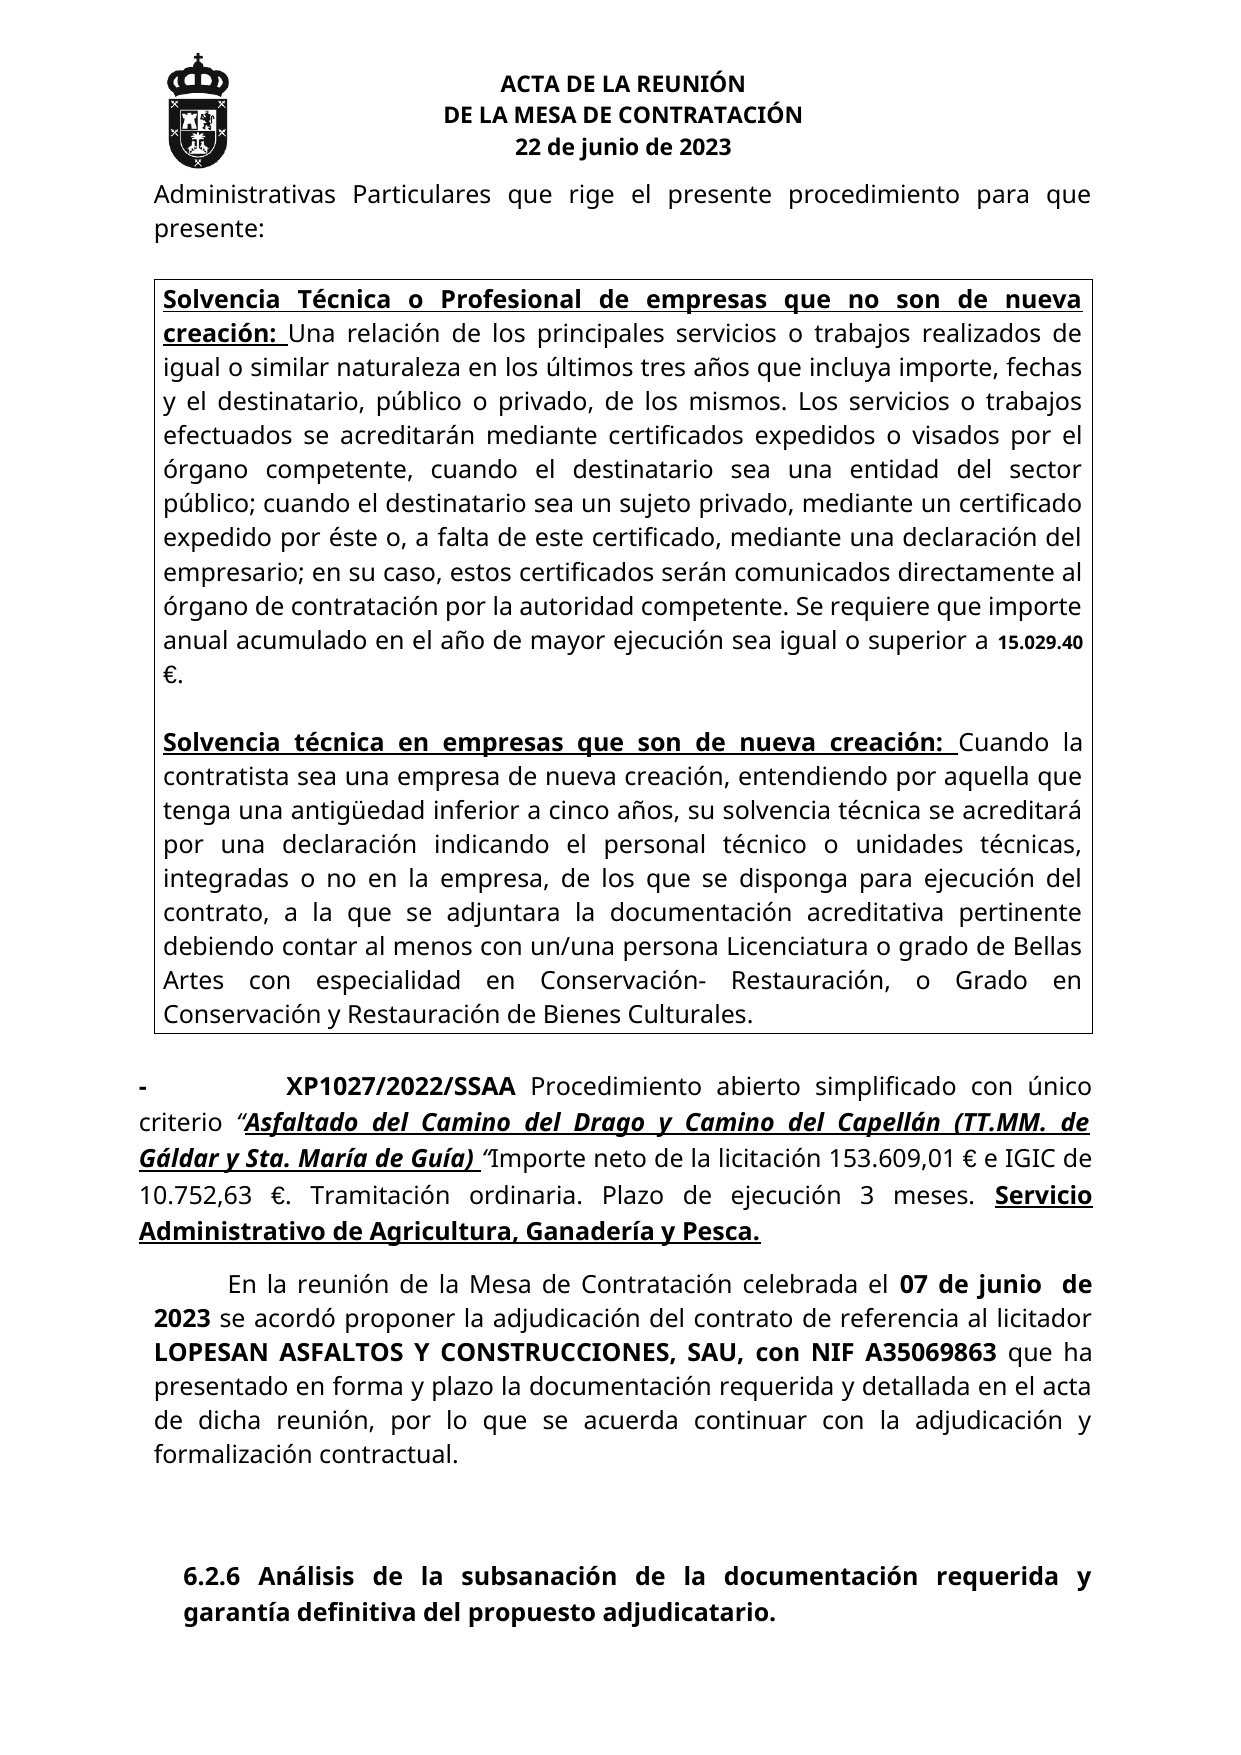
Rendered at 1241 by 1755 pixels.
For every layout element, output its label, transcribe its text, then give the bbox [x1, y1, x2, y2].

text Solvencia técnica en empresas que son de nueva creación: Cuando la contratista sea una empresa de nueva creación, entendiendo por aquella que tenga una antigüedad inferior a cinco años, su solvencia técnica se acreditará por una declaración indicando el personal técnico o unidades técnicas, integradas o no en la empresa, de los que se disponga para ejecución del contrato, a la que se adjuntara la documentación acreditativa pertinente debiendo contar al menos con un/una persona Licenciatura o grado de Bellas Artes con especialidad en Conservación- Restauración, o Grado en Conservación y Restauración de Bienes Culturales. [155, 721, 1092, 1033]
text Solvencia Técnica o Profesional de empresas que no son de nueva creación: Una relación de los principales servicios o trabajos realizados de igual o similar naturaleza en los últimos tres años que incluya importe, fechas y el destinatario, público o privado, de los mismos. Los servicios o trabajos efectuados se acreditarán mediante certificados expedidos o visados por el órgano competente, cuando el destinatario sea una entidad del sector público; cuando el destinatario sea un sujeto privado, mediante un certificado expedido por éste o, a falta de este certificado, mediante una declaración del empresario; en su caso, estos certificados serán comunicados directamente al órgano de contratación por la autoridad competente. Se requiere que importe anual acumulado en el año de mayor ejecución sea igual o superior a 15.029.40 €. [155, 280, 1092, 690]
text Administrativas Particulares que rige el presente procedimiento para que presente: [153, 176, 1093, 244]
text 6.2.6 Análisis de la subsanación de la documentación requerida y garantía definitiva del propuesto adjudicatario. [183, 1558, 1093, 1628]
text En la reunión de la Mesa de Contratación celebrada el 07 de junio de 2023 se acordó proponer la adjudicación del contrato de referencia al licitador LOPESAN ASFALTOS Y CONSTRUCCIONES, SAU, con NIF A35069863 que ha presentado en forma y plazo la documentación requerida y detallada en el acta de dicha reunión, por lo que se acuerda continuar con la adjudicación y formalización contractual. [153, 1267, 1093, 1471]
text - XP1027/2022/SSAA Procedimiento abierto simplificado con único criterio “Asfaltado del Camino del Drago y Camino del Capellán (TT.MM. de Gáldar y Sta. María de Guía) “Importe neto de la licitación 153.609,01 € e IGIC de 10.752,63 €. Tramitación ordinaria. Plazo de ejecución 3 meses. Servicio Administrativo de Agricultura, Ganadería y Pesca. [139, 1068, 1093, 1248]
